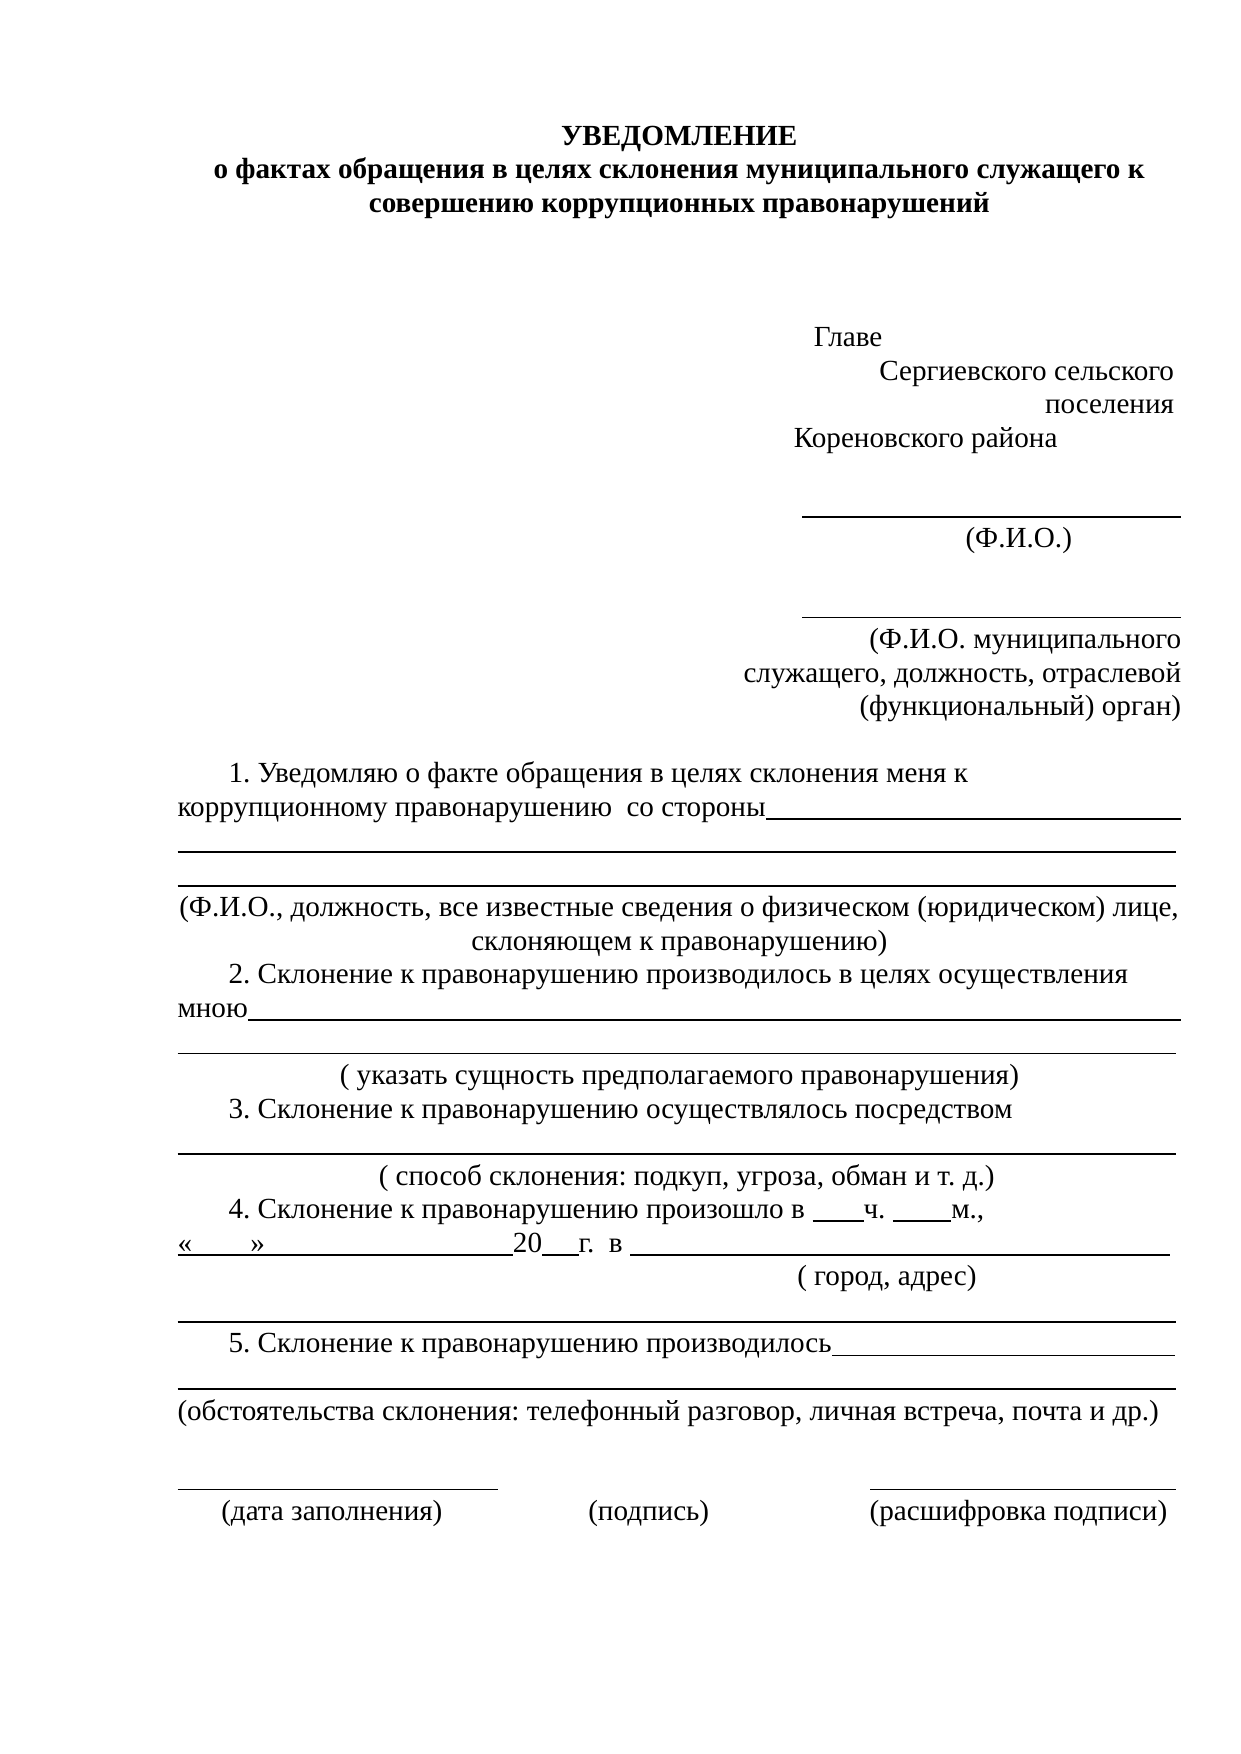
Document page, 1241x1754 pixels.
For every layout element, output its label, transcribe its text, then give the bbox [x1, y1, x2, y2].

text 1. Уведомляю о факте обращения в целях склонения меня к коррупционному правонарушению со стороны [177, 755, 1181, 822]
text УВЕДОМЛЕНИЕ о фактах обращения в целях склонения муниципального служащего к совершению коррупционных правонарушений [177, 118, 1181, 219]
text служащего, должность, отраслевой [177, 655, 1181, 688]
text (Ф.И.О., должность, все известные сведения о физическом (юридическом) лице, [177, 889, 1181, 923]
text ( указать сущность предполагаемого правонарушения) [177, 1057, 1181, 1091]
text 2. Склонение к правонарушению производилось в целях осуществления мною [177, 957, 1181, 1024]
text 4. Склонение к правонарушению произошло в ч. м., [177, 1191, 1181, 1225]
text склоняющем к правонарушению) [177, 923, 1181, 957]
text ( способ склонения: подкуп, угроза, обман и т. д.) [177, 1158, 1181, 1191]
text (Ф.И.О. муниципального [177, 621, 1181, 655]
text (Ф.И.О.) [177, 521, 1181, 554]
text 5. Склонение к правонарушению производилось [177, 1326, 1181, 1359]
text 3. Склонение к правонарушению осуществлялось посредством [177, 1091, 1181, 1124]
text Главе [177, 319, 1181, 353]
text (обстоятельства склонения: телефонный разговор, личная встреча, почта и др.) [177, 1393, 1181, 1426]
text Сергиевского сельского [177, 353, 1181, 386]
text Кореновского района [177, 420, 1181, 453]
text « » 20 г. в [177, 1225, 1181, 1258]
text ( город, адрес) [177, 1258, 1181, 1292]
text (дата заполнения) (подпись) (расшифровка подписи) [177, 1493, 1181, 1527]
text поселения [177, 386, 1181, 420]
text (функциональный) орган) [177, 688, 1181, 722]
